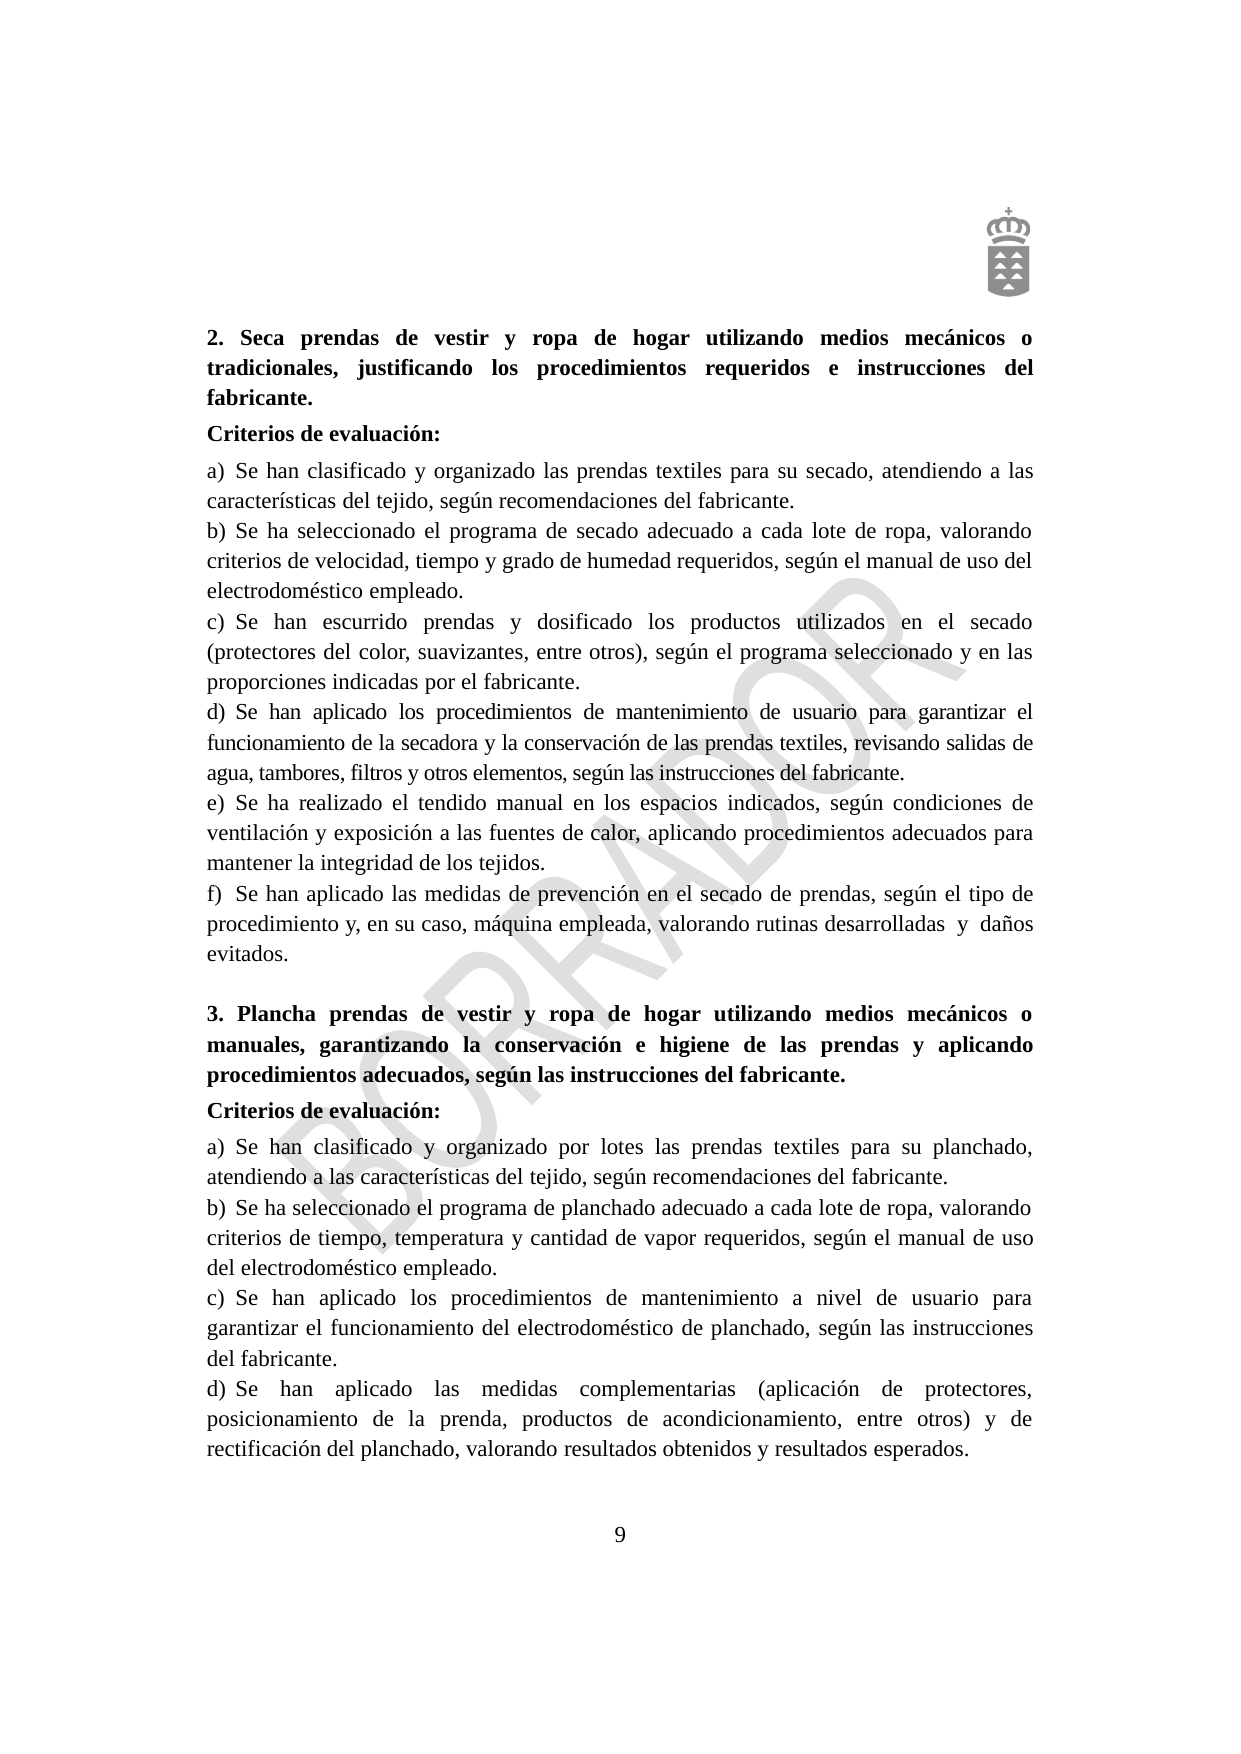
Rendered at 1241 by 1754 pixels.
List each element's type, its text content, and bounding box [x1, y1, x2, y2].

list Se ha seleccionado el programa de secado adecuado a cada lote de ropa, valorando criterios de velocidad, tiempo y grado de humedad requeridos, según el manual de uso del electrodoméstico empleado. [207, 517, 1033, 604]
list Se han aplicado las medidas complementarias (aplicación de protectores, posicionamiento de la prenda, productos de acondicionamiento, entre otros) y de rectificación del planchado, valorando resultados obtenidos y resultados esperados. [207, 1375, 1033, 1462]
list Se han aplicado las medidas de prevención en el secado de prendas, según el tipo de procedimiento y, en su caso, máquina empleada, valorando rutinas desarrolladas y daños evitados. [523, 894, 588, 962]
list Se han aplicado los procedimientos de mantenimiento de usuario para garantizar el funcionamiento de la secadora y la conservación de las prendas textiles, revisando salidas de agua, tambores, filtros y otros elementos, según las instrucciones del fabricante. [846, 698, 1033, 785]
text Criterios de evaluación: [382, 1097, 481, 1123]
list 3. Plancha prendas de vestir y ropa de hogar utilizando medios mecánicos o manuales, garantizando la conservación e higiene de las prendas y aplicando procedimientos adecuados, según las instrucciones del fabricante. [499, 1000, 1033, 1087]
text Criterios de evaluación: [490, 1097, 1033, 1123]
list Se han clasificado y organizado las prendas textiles para su secado, atendiendo a las características del tejido, según recomendaciones del fabricante. [207, 457, 1033, 513]
list Se han clasificado y organizado por lotes las prendas textiles para su planchado, atendiendo a las características del tejido, según recomendaciones del fabricante. [361, 1133, 1033, 1190]
list 2. Seca prendas de vestir y ropa de hogar utilizando medios mecánicos o tradicionales, justificando los procedimientos requeridos e instrucciones del fabricante. [207, 324, 1033, 411]
list Se han aplicado las medidas de prevención en el secado de prendas, según el tipo de procedimiento y, en su caso, máquina empleada, valorando rutinas desarrolladas y daños evitados. [207, 879, 541, 966]
list Se han aplicado los procedimientos de mantenimiento de usuario para garantizar el funcionamiento de la secadora y la conservación de las prendas textiles, revisando salidas de agua, tambores, filtros y otros elementos, según las instrucciones del fabricante. [750, 698, 855, 778]
list Se han aplicado los procedimientos de mantenimiento de usuario para garantizar el funcionamiento de la secadora y la conservación de las prendas textiles, revisando salidas de agua, tambores, filtros y otros elementos, según las instrucciones del fabricante. [207, 698, 796, 785]
list 3. Plancha prendas de vestir y ropa de hogar utilizando medios mecánicos o manuales, garantizando la conservación e higiene de las prendas y aplicando procedimientos adecuados, según las instrucciones del fabricante. [207, 1000, 503, 1087]
list Se han clasificado y organizado por lotes las prendas textiles para su planchado, atendiendo a las características del tejido, según recomendaciones del fabricante. [207, 1133, 316, 1190]
list Se ha seleccionado el programa de planchado adecuado a cada lote de ropa, valorando criterios de tiempo, temperatura y cantidad de vapor requeridos, según el manual de uso del electrodoméstico empleado. [207, 1193, 1033, 1280]
list Se han escurrido prendas y dosificado los productos utilizados en el secado (protectores del color, suavizantes, entre otros), según el programa seleccionado y en las proporciones indicadas por el fabricante. [871, 608, 1033, 694]
list Se han escurrido prendas y dosificado los productos utilizados en el secado (protectores del color, suavizantes, entre otros), según el programa seleccionado y en las proporciones indicadas por el fabricante. [207, 608, 867, 694]
list Se ha realizado el tendido manual en los espacios indicados, según condiciones de ventilación y exposición a las fuentes de calor, aplicando procedimientos adecuados para mantener la integridad de los tejidos. [763, 789, 1033, 876]
list Se han aplicado los procedimientos de mantenimiento a nivel de usuario para garantizar el funcionamiento del electrodoméstico de planchado, según las instrucciones del fabricante. [207, 1284, 1033, 1371]
text Criterios de evaluación: [207, 421, 1033, 447]
picture [986, 207, 1031, 297]
list Se ha realizado el tendido manual en los espacios indicados, según condiciones de ventilación y exposición a las fuentes de calor, aplicando procedimientos adecuados para mantener la integridad de los tejidos. [673, 789, 772, 864]
text Criterios de evaluación: [207, 1097, 381, 1123]
list Se han aplicado las medidas de prevención en el secado de prendas, según el tipo de procedimiento y, en su caso, máquina empleada, valorando rutinas desarrolladas y daños evitados. [568, 879, 1033, 966]
list Se ha realizado el tendido manual en los espacios indicados, según condiciones de ventilación y exposición a las fuentes de calor, aplicando procedimientos adecuados para mantener la integridad de los tejidos. [207, 789, 738, 876]
